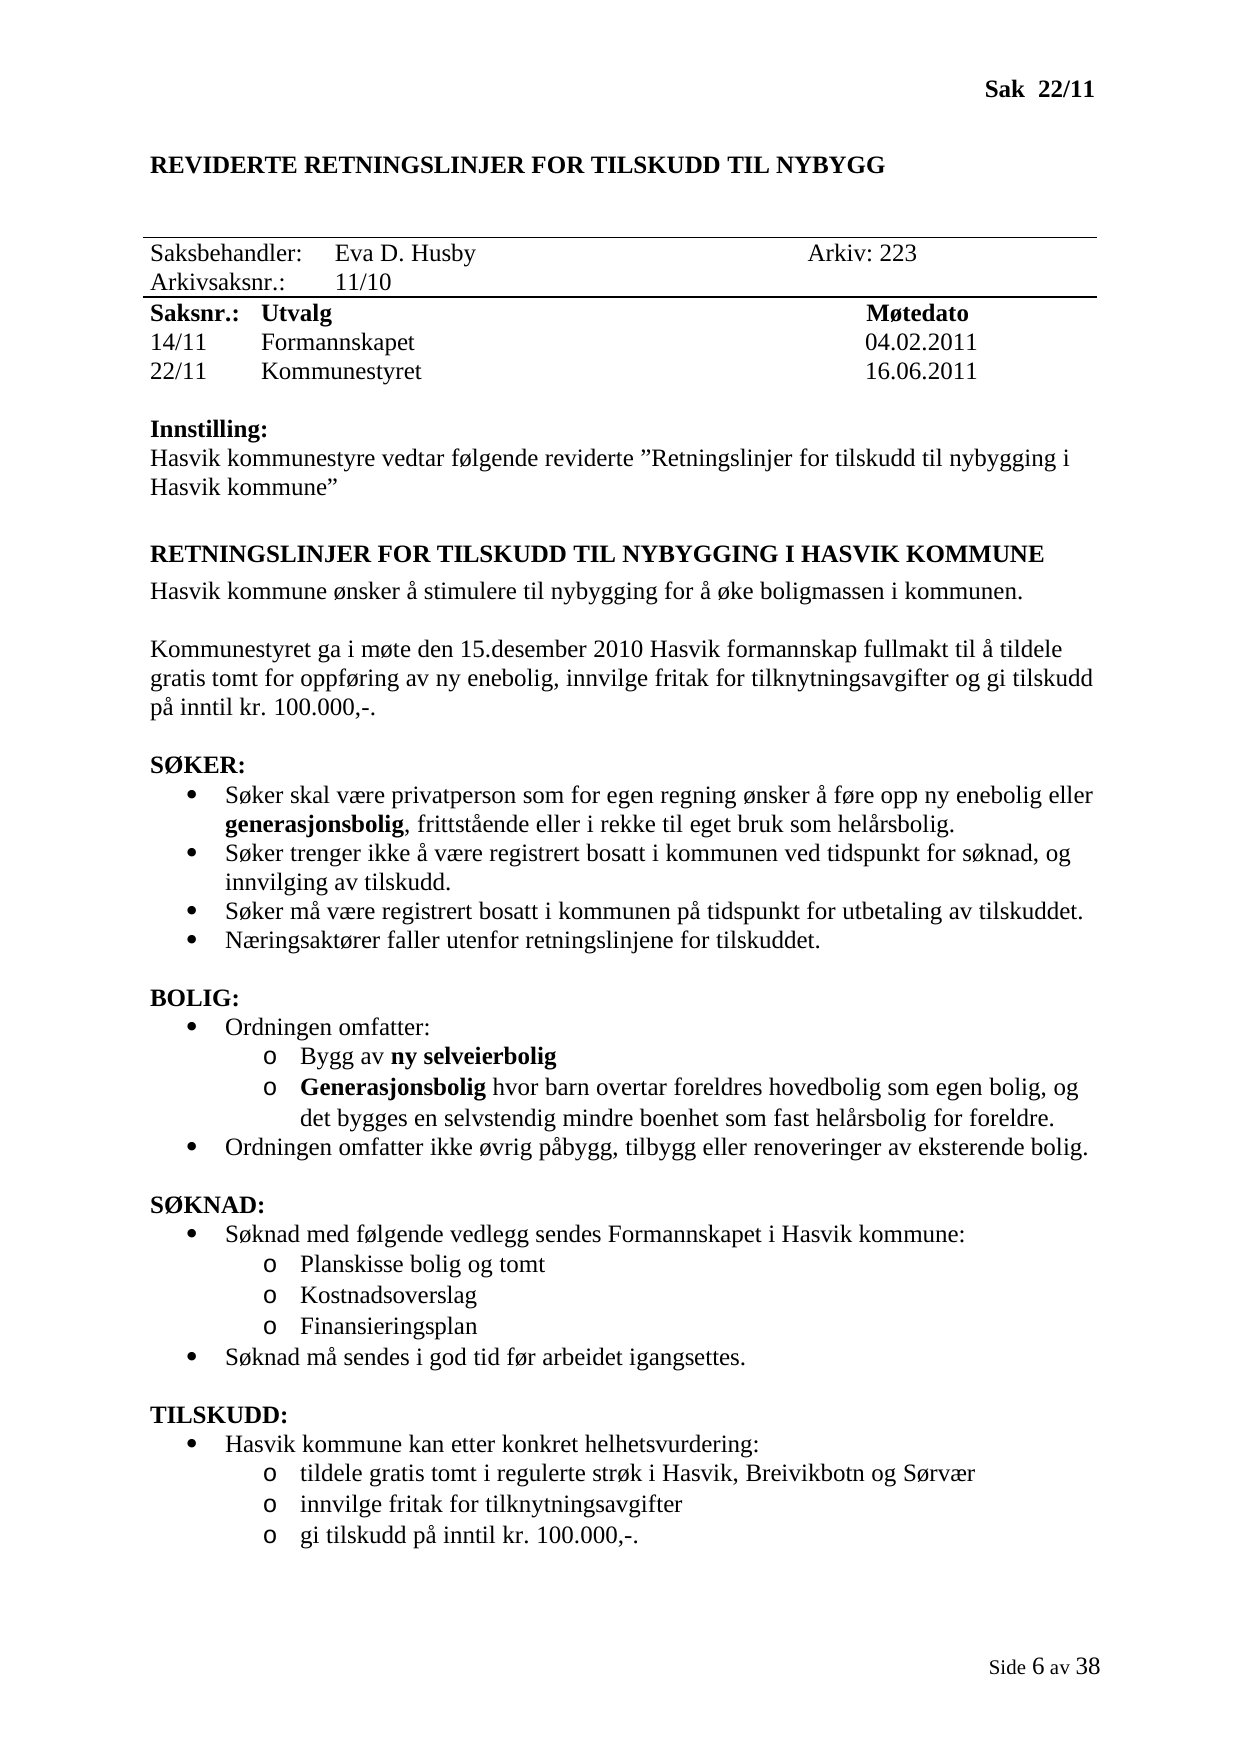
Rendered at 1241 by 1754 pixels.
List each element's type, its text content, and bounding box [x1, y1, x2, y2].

text Innstilling: [150, 414, 1100, 443]
list tildele gratis tomt i regulerte strøk i Hasvik, Breivikbotn og Sørvær [262, 1458, 1100, 1489]
table_header Arkiv: 223 [800, 238, 1097, 267]
list Søker må være registrert bosatt i kommunen på tidspunkt for utbetaling av tilskuddet. [187, 896, 1100, 925]
text TILSKUDD: [150, 1400, 1100, 1429]
text 14/11 Formannskapet 04.02.2011 [150, 326, 1100, 356]
table_cell Arkivsaksnr.: [143, 267, 327, 296]
text Kommunestyret ga i møte den 15.desember 2010 Hasvik formannskap fullmakt til å tildele gratis tomt for oppføring av ny enebolig, innvilge fritak for tilknytningsavgifter og gi tilskudd på inntil kr. 100.000,-. [150, 634, 1100, 721]
text Hasvik kommune ønsker å stimulere til nybygging for å øke boligmassen i kommunen. [150, 576, 1100, 605]
table_header Eva D. Husby [327, 238, 800, 267]
text BOLIG: [150, 983, 1100, 1012]
list Næringsaktører faller utenfor retningslinjene for tilskuddet. [187, 925, 1100, 954]
text SØKER: [150, 750, 1100, 779]
table_cell [800, 267, 1097, 296]
list Finansieringsplan [262, 1311, 1100, 1342]
text RETNINGSLINJER FOR TILSKUDD TIL NYBYGGING I HASVIK KOMMUNE [150, 538, 1100, 567]
list Søker skal være privatperson som for egen regning ønsker å føre opp ny enebolig eller generasjonsbolig, frittstående eller i rekke til eget bruk som helårsbolig. [187, 779, 1100, 838]
text SØKNAD: [150, 1190, 1100, 1219]
list Generasjonsbolig hvor barn overtar foreldres hovedbolig som egen bolig, og det bygges en selvstendig mindre boenhet som fast helårsbolig for foreldre. [262, 1072, 1100, 1132]
list Søker trenger ikke å være registrert bosatt i kommunen ved tidspunkt for søknad, og innvilging av tilskudd. [187, 838, 1100, 896]
list Hasvik kommune kan etter konkret helhetsvurdering: [187, 1429, 1100, 1458]
list Bygg av ny selveierbolig [262, 1041, 1100, 1072]
list Søknad med følgende vedlegg sendes Formannskapet i Hasvik kommune: [187, 1219, 1100, 1248]
list Planskisse bolig og tomt [262, 1248, 1100, 1279]
table_cell 11/10 [327, 267, 569, 296]
table_cell Utvalg [254, 298, 859, 326]
table_header Saksbehandler: [143, 238, 327, 267]
list Kostnadsoverslag [262, 1279, 1100, 1311]
text 22/11 Kommunestyret 16.06.2011 [150, 356, 1100, 384]
list Søknad må sendes i god tid før arbeidet igangsettes. [187, 1342, 1100, 1371]
table_cell [569, 267, 800, 296]
text Hasvik kommunestyre vedtar følgende reviderte ”Retningslinjer for tilskudd til nybygging i Hasvik kommune” [150, 443, 1100, 501]
text REVIDERTE RETNINGSLINJER FOR TILSKUDD TIL NYBYGG [150, 150, 1100, 179]
table_cell Saksnr.: [143, 298, 253, 326]
list innvilge fritak for tilknytningsavgifter [262, 1489, 1100, 1520]
list gi tilskudd på inntil kr. 100.000,-. [262, 1520, 1100, 1551]
table_cell [1097, 267, 1107, 296]
table_cell Møtedato [859, 296, 1107, 326]
list Ordningen omfatter ikke øvrig påbygg, tilbygg eller renoveringer av eksterende bolig. [187, 1132, 1100, 1161]
table_header [1097, 237, 1107, 267]
list Ordningen omfatter: [187, 1012, 1100, 1041]
